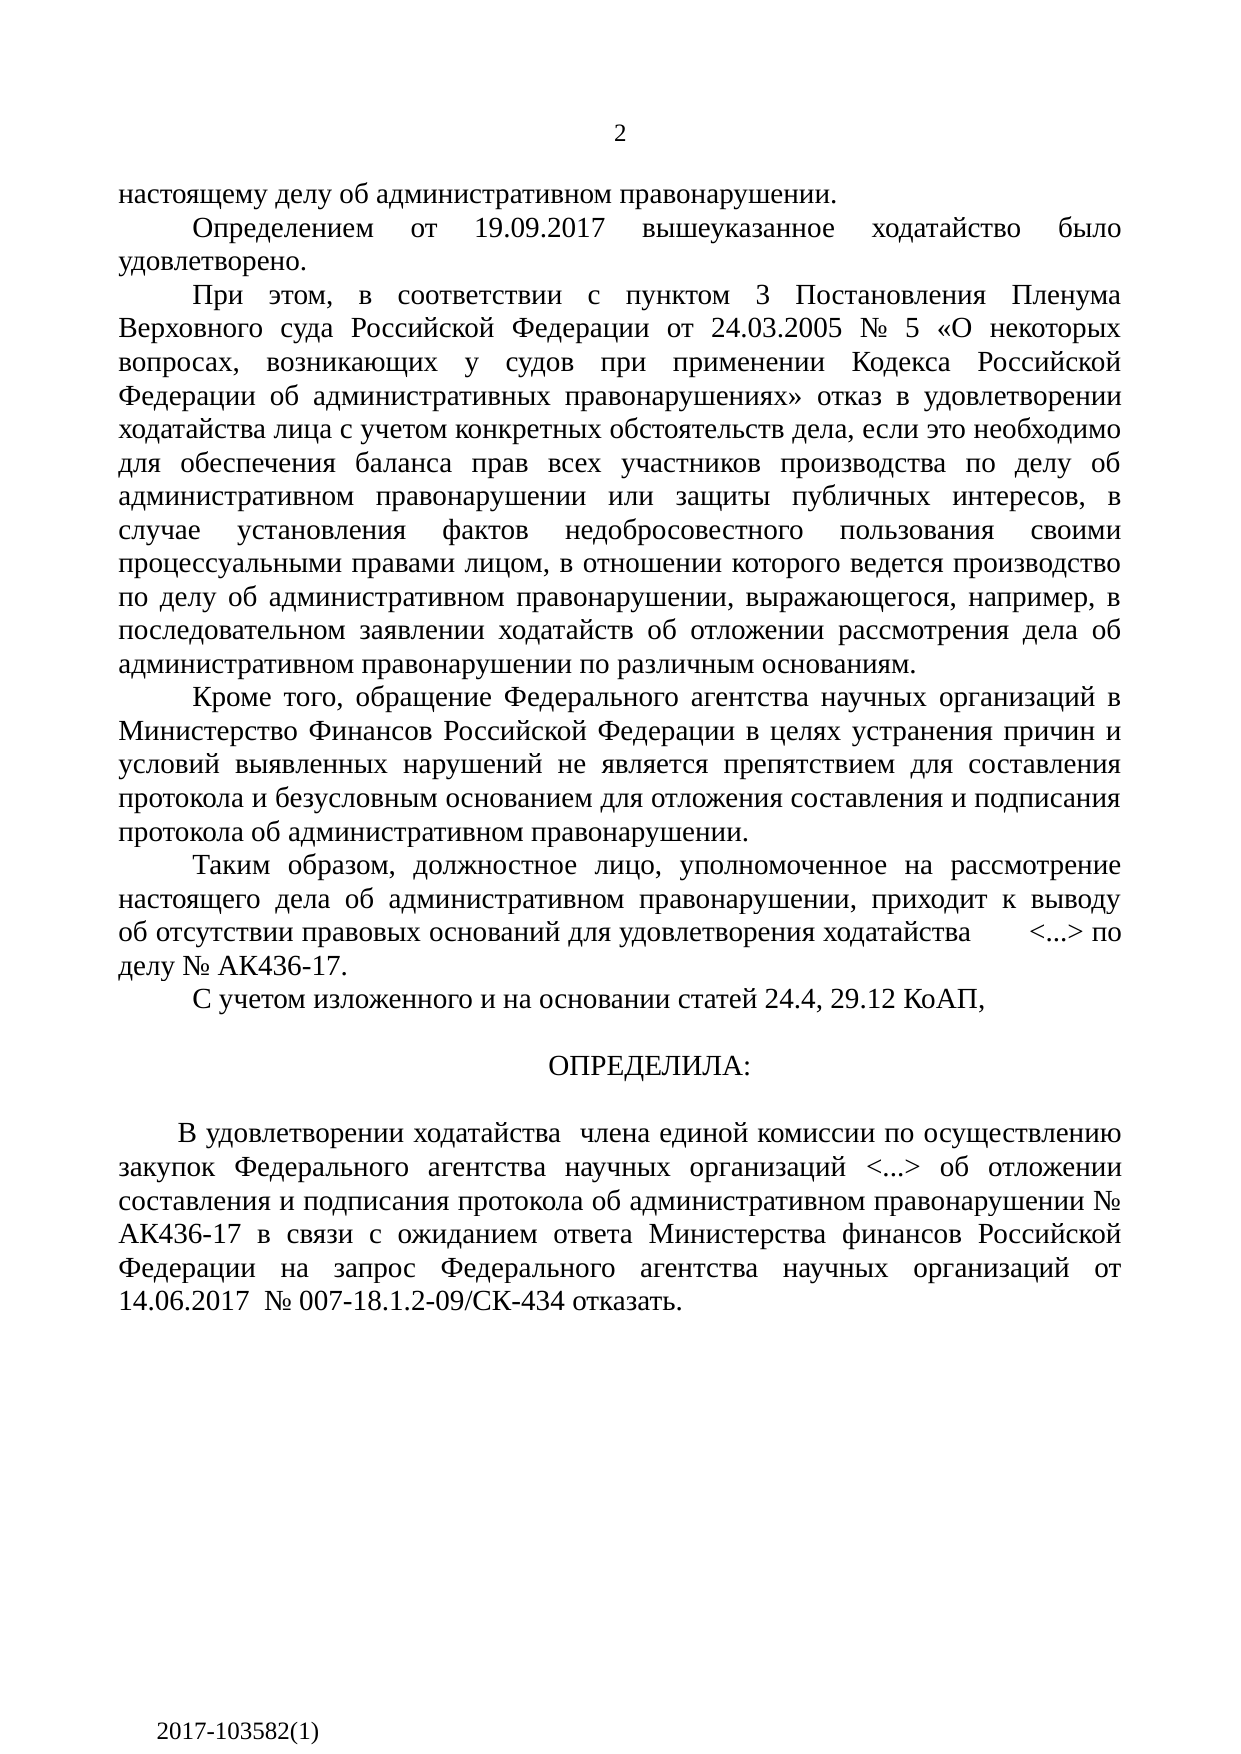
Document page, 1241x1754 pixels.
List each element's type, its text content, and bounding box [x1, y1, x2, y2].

text ОПРЕДЕЛИЛА: [118, 1048, 1122, 1082]
text Кроме того, обращение Федерального агентства научных организаций в Министерство Финансов Российской Федерации в целях устранения причин и условий выявленных нарушений не является препятствием для составления протокола и безусловным основанием для отложения составления и подписания протокола об административном правонарушении. [118, 679, 1122, 847]
text При этом, в соответствии с пунктом 3 Постановления Пленума Верховного суда Российской Федерации от 24.03.2005 № 5 «О некоторых вопросах, возникающих у судов при применении Кодекса Российской Федерации об административных правонарушениях» отказ в удовлетворении ходатайства лица с учетом конкретных обстоятельств дела, если это необходимо для обеспечения баланса прав всех участников производства по делу об административном правонарушении или защиты публичных интересов, в случае установления фактов недобросовестного пользования своими процессуальными правами лицом, в отношении которого ведется производство по делу об административном правонарушении, выражающегося, например, в последовательном заявлении ходатайств об отложении рассмотрения дела об административном правонарушении по различным основаниям. [118, 277, 1122, 679]
text настоящему делу об административном правонарушении. [118, 176, 1122, 210]
text Определением от 19.09.2017 вышеуказанное ходатайство было удовлетворено. [118, 210, 1122, 277]
text Таким образом, должностное лицо, уполномоченное на рассмотрение настоящего дела об административном правонарушении, приходит к выводу об отсутствии правовых оснований для удовлетворения ходатайства <...> по делу № АК436-17. [118, 847, 1122, 981]
text С учетом изложенного и на основании статей 24.4, 29.12 КоАП, [118, 981, 1122, 1015]
text В удовлетворении ходатайства члена единой комиссии по осуществлению закупок Федерального агентства научных организаций <...> об отложении составления и подписания протокола об административном правонарушении № АК436-17 в связи с ожиданием ответа Министерства финансов Российской Федерации на запрос Федерального агентства научных организаций от 14.06.2017 № 007-18.1.2-09/СК-434 отказать. [118, 1116, 1122, 1317]
